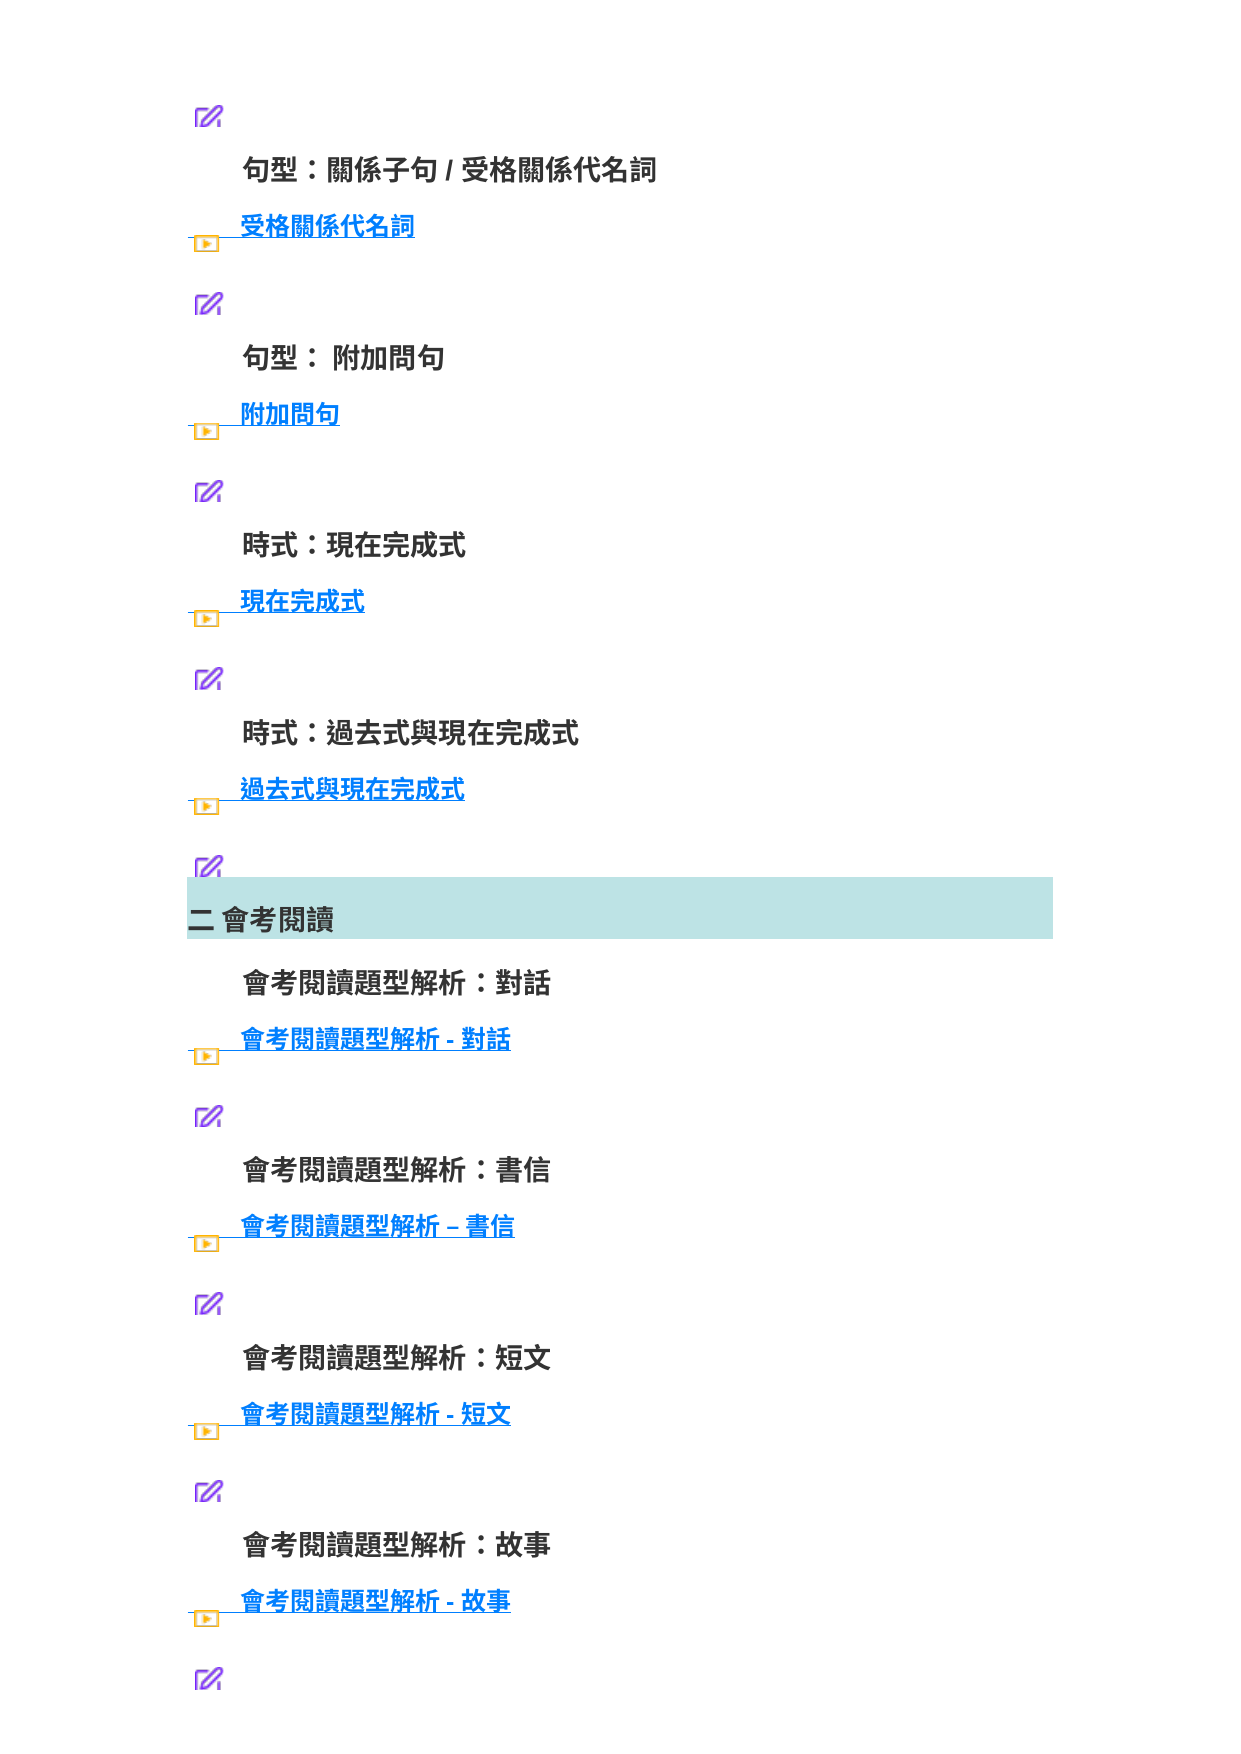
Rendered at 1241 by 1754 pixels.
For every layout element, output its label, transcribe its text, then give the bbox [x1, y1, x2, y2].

text 會考閱讀題型解析 - 對話 [187, 1002, 1053, 1064]
text 會考閱讀題型解析：書信 [187, 1127, 1053, 1189]
text 時式：過去式與現在完成式 [187, 689, 1053, 752]
text 時式：現在完成式 [187, 502, 1053, 564]
text 會考閱讀題型解析：故事 [187, 1502, 1053, 1564]
text 現在完成式 [187, 564, 1053, 627]
text 二 會考閱讀 [187, 877, 1053, 939]
text 會考閱讀題型解析：對話 [187, 939, 1053, 1002]
text 句型： 附加問句 [187, 314, 1053, 377]
text 會考閱讀題型解析：短文 [187, 1314, 1053, 1377]
text 附加問句 [187, 377, 1053, 439]
text 句型：關係子句 / 受格關係代名詞 [187, 127, 1053, 189]
text 受格關係代名詞 [187, 189, 1053, 252]
text 過去式與現在完成式 [187, 752, 1053, 814]
text 會考閱讀題型解析 – 書信 [187, 1189, 1053, 1252]
text 會考閱讀題型解析 - 短文 [187, 1377, 1053, 1439]
text 會考閱讀題型解析 - 故事 [187, 1564, 1053, 1627]
